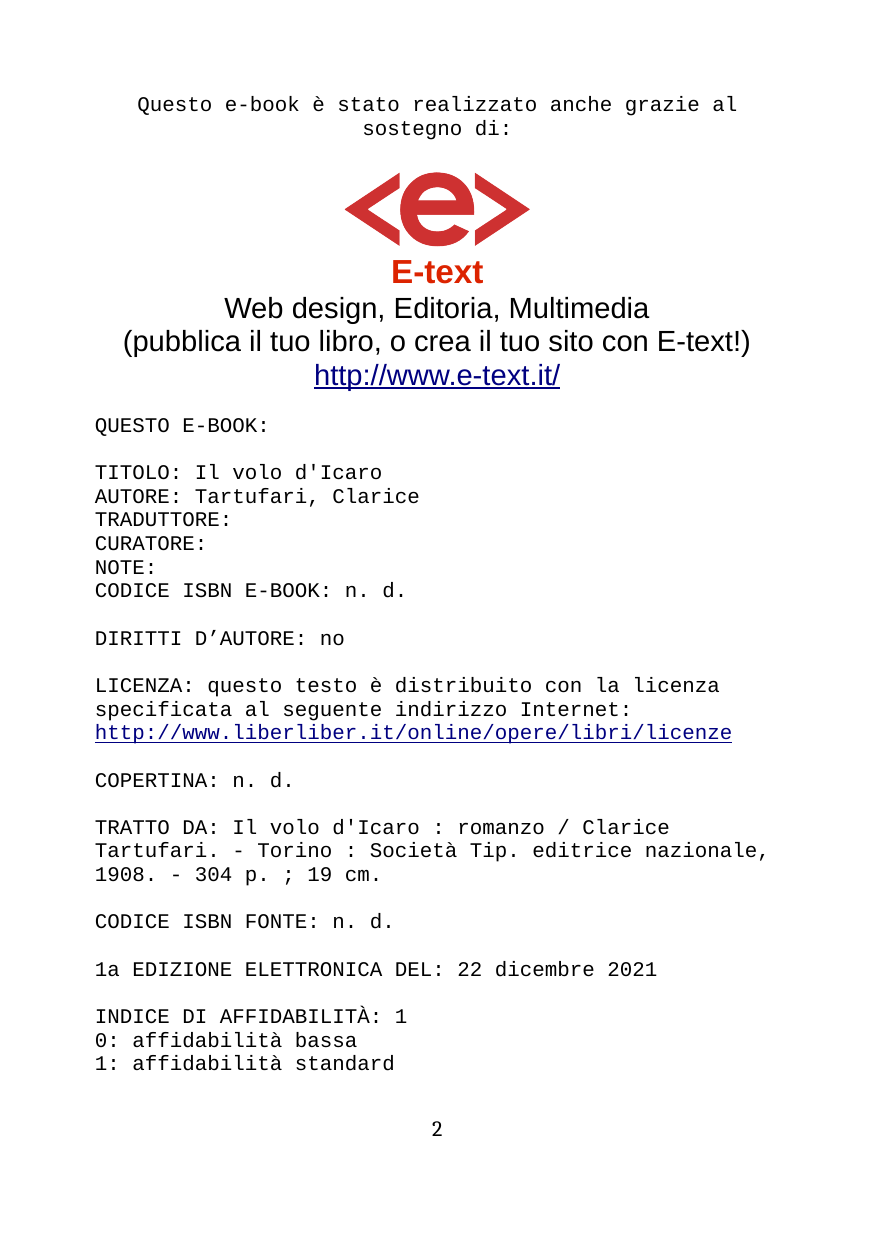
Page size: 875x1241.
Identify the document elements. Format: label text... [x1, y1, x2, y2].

text TRATTO DA: Il volo d'Icaro : romanzo / Clarice Tartufari. - Torino : Società Tip. editrice nazionale, 1908. - 304 p. ; 19 cm. [94, 817, 779, 888]
text E-text [201, 252, 673, 291]
text Questo e-book è stato realizzato anche grazie al sostegno di: [94, 94, 779, 142]
text AUTORE: Tartufari, Clarice [94, 486, 779, 509]
text CODICE ISBN E-BOOK: n. d. [94, 580, 779, 604]
text 0: affidabilità bassa [94, 1030, 779, 1053]
picture [343, 171, 531, 247]
text NOTE: [94, 557, 779, 580]
text TITOLO: Il volo d'Icaro [94, 462, 779, 486]
text TRADUTTORE: [94, 509, 779, 533]
text Web design, Editoria, Multimedia [94, 291, 779, 324]
text (pubblica il tuo libro, o crea il tuo sito con E-text!) [94, 324, 779, 358]
text DIRITTI D’AUTORE: no [94, 628, 779, 651]
text 1a EDIZIONE ELETTRONICA DEL: 22 dicembre 2021 [94, 959, 779, 982]
text http://www.e-text.it/ [94, 358, 779, 391]
text CODICE ISBN FONTE: n. d. [94, 911, 779, 935]
text LICENZA: questo testo è distribuito con la licenza specificata al seguente indirizzo Internet: http://www.liberliber.it/online/opere/libri/licenze [94, 675, 779, 746]
text INDICE DI AFFIDABILITÀ: 1 [94, 1006, 779, 1030]
text QUESTO E-BOOK: [94, 415, 779, 438]
text COPERTINA: n. d. [94, 769, 779, 793]
text 1: affidabilità standard [94, 1053, 779, 1077]
text CURATORE: [94, 533, 779, 557]
